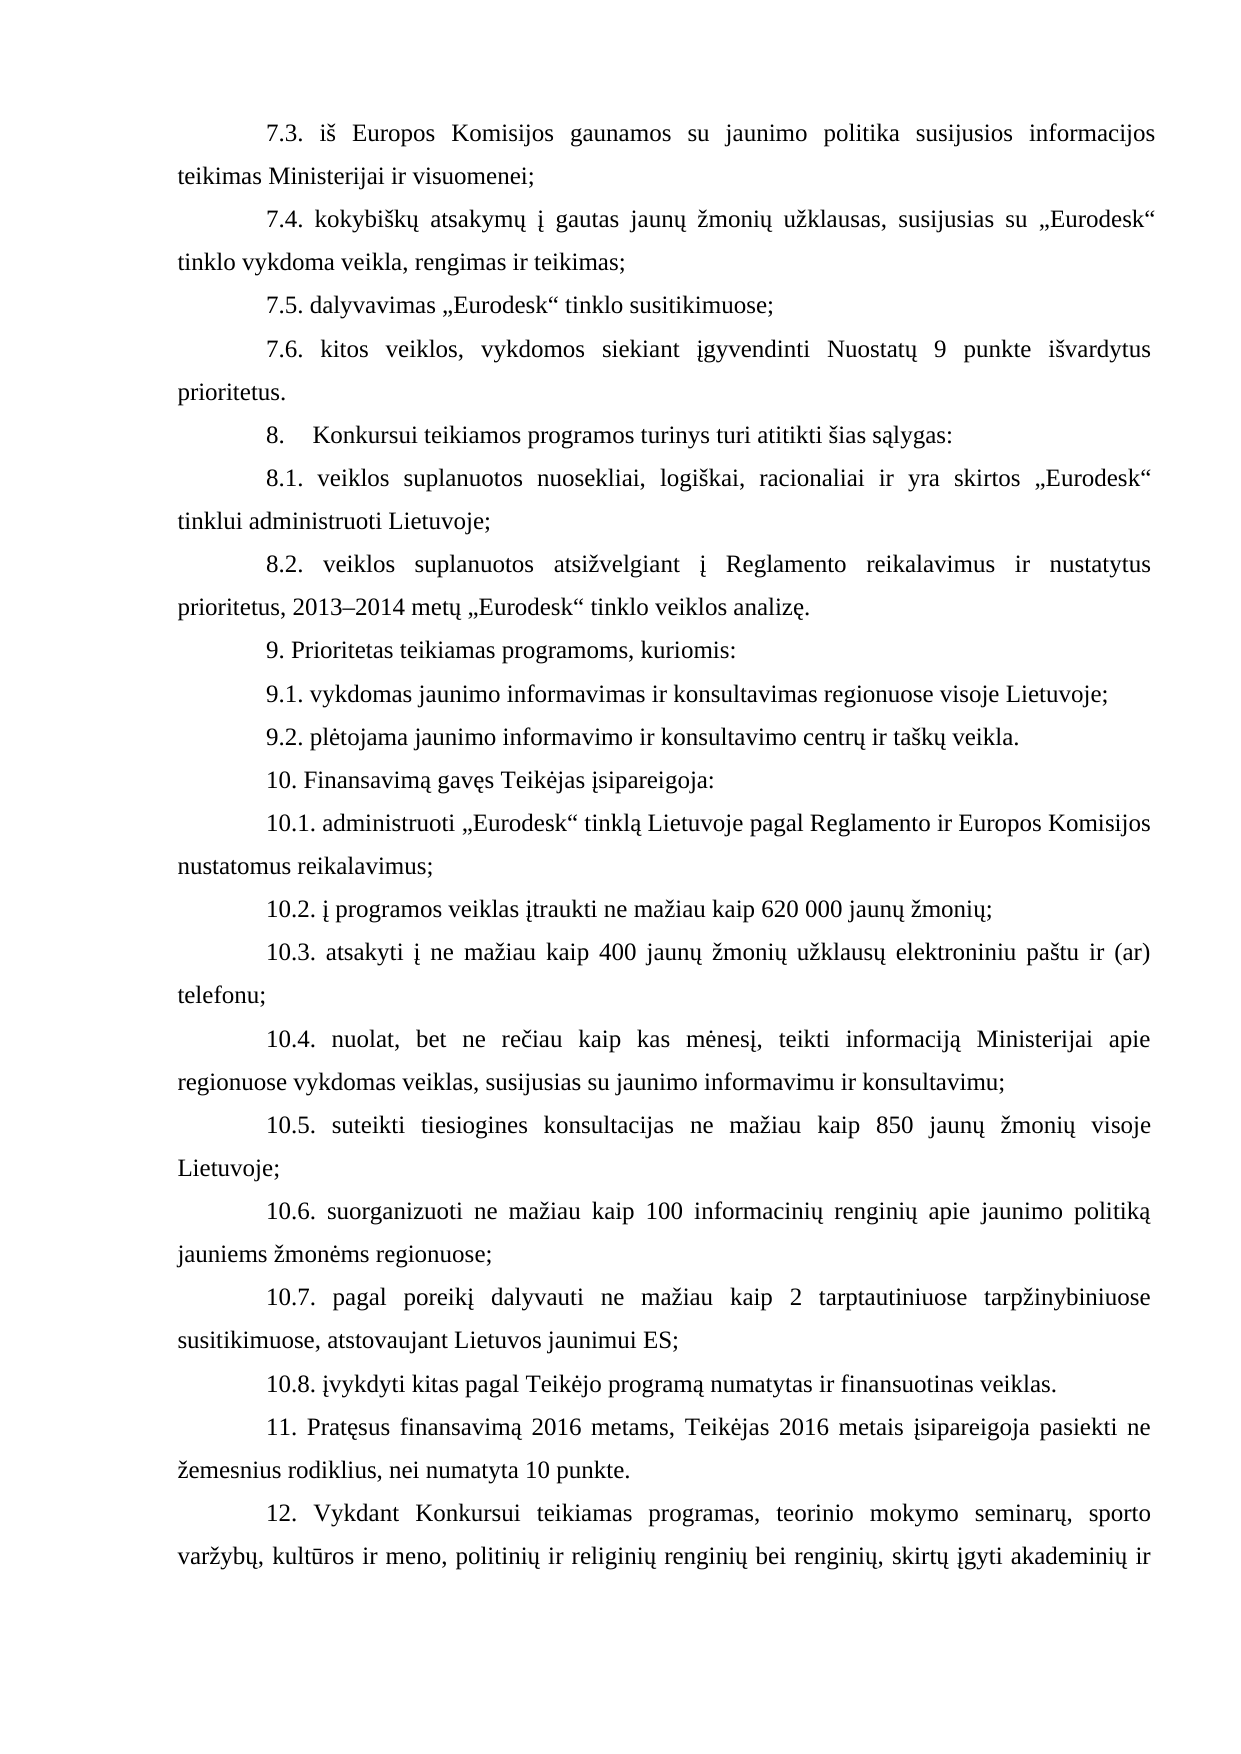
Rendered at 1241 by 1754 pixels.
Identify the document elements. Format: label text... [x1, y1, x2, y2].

text 10.6. suorganizuoti ne mažiau kaip 100 informacinių renginių apie jaunimo politiką jauniems žmonėms regionuose; [177, 1196, 1152, 1268]
text 12. Vykdant Konkursui teikiamas programas, teorinio mokymo seminarų, sporto varžybų, kultūros ir meno, politinių ir religinių renginių bei renginių, skirtų įgyti akademinių ir [177, 1498, 1152, 1570]
text 8. Konkursui teikiamos programos turinys turi atitikti šias sąlygas: [177, 420, 1152, 449]
text 10.7. pagal poreikį dalyvauti ne mažiau kaip 2 tarptautiniuose tarpžinybiniuose susitikimuose, atstovaujant Lietuvos jaunimui ES; [177, 1282, 1152, 1354]
text 11. Pratęsus finansavimą 2016 metams, Teikėjas 2016 metais įsipareigoja pasiekti ne žemesnius rodiklius, nei numatyta 10 punkte. [177, 1412, 1152, 1484]
text 9.2. plėtojama jaunimo informavimo ir konsultavimo centrų ir taškų veikla. [177, 722, 1152, 751]
text 10. Finansavimą gavęs Teikėjas įsipareigoja: [177, 765, 1152, 794]
text 10.4. nuolat, bet ne rečiau kaip kas mėnesį, teikti informaciją Ministerijai apie regionuose vykdomas veiklas, susijusias su jaunimo informavimu ir konsultavimu; [177, 1024, 1152, 1096]
text 7.4. kokybiškų atsakymų į gautas jaunų žmonių užklausas, susijusias su „Eurodesk“ tinklo vykdoma veikla, rengimas ir teikimas; [177, 204, 1156, 276]
text 10.1. administruoti „Eurodesk“ tinklą Lietuvoje pagal Reglamento ir Europos Komisijos nustatomus reikalavimus; [177, 808, 1152, 880]
text 8.1. veiklos suplanuotos nuosekliai, logiškai, racionaliai ir yra skirtos „Eurodesk“ tinklui administruoti Lietuvoje; [177, 463, 1152, 535]
text 10.3. atsakyti į ne mažiau kaip 400 jaunų žmonių užklausų elektroniniu paštu ir (ar) telefonu; [177, 937, 1152, 1009]
text 10.5. suteikti tiesiogines konsultacijas ne mažiau kaip 850 jaunų žmonių visoje Lietuvoje; [177, 1110, 1152, 1182]
text 7.6. kitos veiklos, vykdomos siekiant įgyvendinti Nuostatų 9 punkte išvardytus prioritetus. [177, 334, 1152, 406]
text 9. Prioritetas teikiamas programoms, kuriomis: [177, 636, 1152, 664]
text 10.2. į programos veiklas įtraukti ne mažiau kaip 620 000 jaunų žmonių; [177, 894, 1152, 923]
text 7.3. iš Europos Komisijos gaunamos su jaunimo politika susijusios informacijos teikimas Ministerijai ir visuomenei; [177, 118, 1156, 190]
text 9.1. vykdomas jaunimo informavimas ir konsultavimas regionuose visoje Lietuvoje; [177, 679, 1152, 707]
text 7.5. dalyvavimas „Eurodesk“ tinklo susitikimuose; [177, 291, 1156, 319]
text 10.8. įvykdyti kitas pagal Teikėjo programą numatytas ir finansuotinas veiklas. [177, 1369, 1152, 1397]
text 8.2. veiklos suplanuotos atsižvelgiant į Reglamento reikalavimus ir nustatytus prioritetus, 2013–2014 metų „Eurodesk“ tinklo veiklos analizę. [177, 549, 1152, 621]
